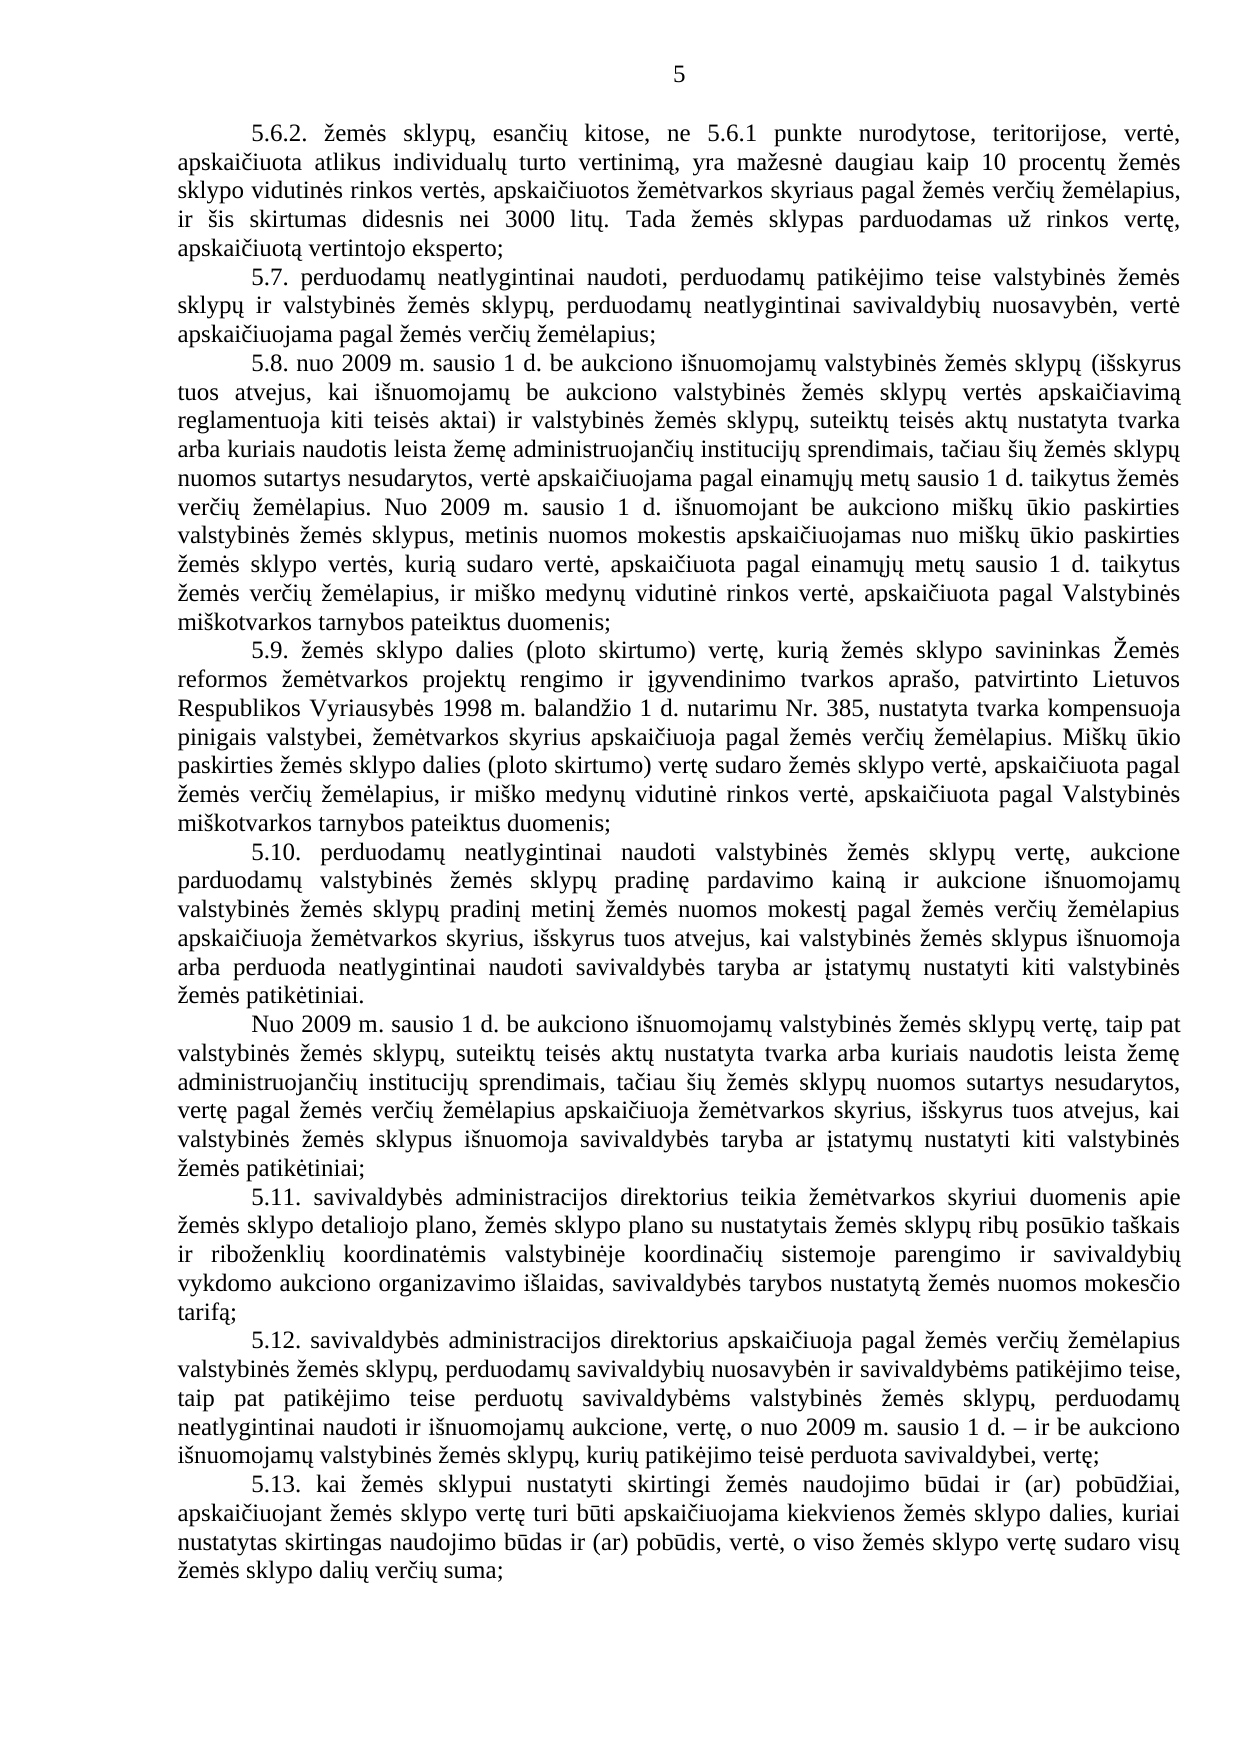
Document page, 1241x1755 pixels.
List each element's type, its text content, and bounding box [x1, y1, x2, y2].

text 5.12. savivaldybės administracijos direktorius apskaičiuoja pagal žemės verčių žemėlapius valstybinės žemės sklypų, perduodamų savivaldybių nuosavybėn ir savivaldybėms patikėjimo teise, taip pat patikėjimo teise perduotų savivaldybėms valstybinės žemės sklypų, perduodamų neatlygintinai naudoti ir išnuomojamų aukcione, vertę, o nuo 2009 m. sausio 1 d. – ir be aukciono išnuomojamų valstybinės žemės sklypų, kurių patikėjimo teisė perduota savivaldybei, vertę; [177, 1326, 1181, 1469]
text Nuo 2009 m. sausio 1 d. be aukciono išnuomojamų valstybinės žemės sklypų vertę, taip pat valstybinės žemės sklypų, suteiktų teisės aktų nustatyta tvarka arba kuriais naudotis leista žemę administruojančių institucijų sprendimais, tačiau šių žemės sklypų nuomos sutartys nesudarytos, vertę pagal žemės verčių žemėlapius apskaičiuoja žemėtvarkos skyrius, išskyrus tuos atvejus, kai valstybinės žemės sklypus išnuomoja savivaldybės taryba ar įstatymų nustatyti kiti valstybinės žemės patikėtiniai; [177, 1009, 1181, 1182]
text 5.11. savivaldybės administracijos direktorius teikia žemėtvarkos skyriui duomenis apie žemės sklypo detaliojo plano, žemės sklypo plano su nustatytais žemės sklypų ribų posūkio taškais ir riboženklių koordinatėmis valstybinėje koordinačių sistemoje parengimo ir savivaldybių vykdomo aukciono organizavimo išlaidas, savivaldybės tarybos nustatytą žemės nuomos mokesčio tarifą; [177, 1182, 1181, 1326]
text 5.7. perduodamų neatlygintinai naudoti, perduodamų patikėjimo teise valstybinės žemės sklypų ir valstybinės žemės sklypų, perduodamų neatlygintinai savivaldybių nuosavybėn, vertė apskaičiuojama pagal žemės verčių žemėlapius; [177, 262, 1181, 348]
text 5.8. nuo 2009 m. sausio 1 d. be aukciono išnuomojamų valstybinės žemės sklypų (išskyrus tuos atvejus, kai išnuomojamų be aukciono valstybinės žemės sklypų vertės apskaičiavimą reglamentuoja kiti teisės aktai) ir valstybinės žemės sklypų, suteiktų teisės aktų nustatyta tvarka arba kuriais naudotis leista žemę administruojančių institucijų sprendimais, tačiau šių žemės sklypų nuomos sutartys nesudarytos, vertė apskaičiuojama pagal einamųjų metų sausio 1 d. taikytus žemės verčių žemėlapius. Nuo 2009 m. sausio 1 d. išnuomojant be aukciono miškų ūkio paskirties valstybinės žemės sklypus, metinis nuomos mokestis apskaičiuojamas nuo miškų ūkio paskirties žemės sklypo vertės, kurią sudaro vertė, apskaičiuota pagal einamųjų metų sausio 1 d. taikytus žemės verčių žemėlapius, ir miško medynų vidutinė rinkos vertė, apskaičiuota pagal Valstybinės miškotvarkos tarnybos pateiktus duomenis; [177, 348, 1181, 636]
text 5.10. perduodamų neatlygintinai naudoti valstybinės žemės sklypų vertę, aukcione parduodamų valstybinės žemės sklypų pradinę pardavimo kainą ir aukcione išnuomojamų valstybinės žemės sklypų pradinį metinį žemės nuomos mokestį pagal žemės verčių žemėlapius apskaičiuoja žemėtvarkos skyrius, išskyrus tuos atvejus, kai valstybinės žemės sklypus išnuomoja arba perduoda neatlygintinai naudoti savivaldybės taryba ar įstatymų nustatyti kiti valstybinės žemės patikėtiniai. [177, 837, 1181, 1009]
text 5.13. kai žemės sklypui nustatyti skirtingi žemės naudojimo būdai ir (ar) pobūdžiai, apskaičiuojant žemės sklypo vertę turi būti apskaičiuojama kiekvienos žemės sklypo dalies, kuriai nustatytas skirtingas naudojimo būdas ir (ar) pobūdis, vertė, o viso žemės sklypo vertę sudaro visų žemės sklypo dalių verčių suma; [177, 1469, 1181, 1584]
text 5.9. žemės sklypo dalies (ploto skirtumo) vertę, kurią žemės sklypo savininkas Žemės reformos žemėtvarkos projektų rengimo ir įgyvendinimo tvarkos aprašo, patvirtinto Lietuvos Respublikos Vyriausybės 1998 m. balandžio 1 d. nutarimu Nr. 385, nustatyta tvarka kompensuoja pinigais valstybei, žemėtvarkos skyrius apskaičiuoja pagal žemės verčių žemėlapius. Miškų ūkio paskirties žemės sklypo dalies (ploto skirtumo) vertę sudaro žemės sklypo vertė, apskaičiuota pagal žemės verčių žemėlapius, ir miško medynų vidutinė rinkos vertė, apskaičiuota pagal Valstybinės miškotvarkos tarnybos pateiktus duomenis; [177, 636, 1181, 837]
text 5.6.2. žemės sklypų, esančių kitose, ne 5.6.1 punkte nurodytose, teritorijose, vertė, apskaičiuota atlikus individualų turto vertinimą, yra mažesnė daugiau kaip 10 procentų žemės sklypo vidutinės rinkos vertės, apskaičiuotos žemėtvarkos skyriaus pagal žemės verčių žemėlapius, ir šis skirtumas didesnis nei 3000 litų. Tada žemės sklypas parduodamas už rinkos vertę, apskaičiuotą vertintojo eksperto; [177, 118, 1181, 262]
